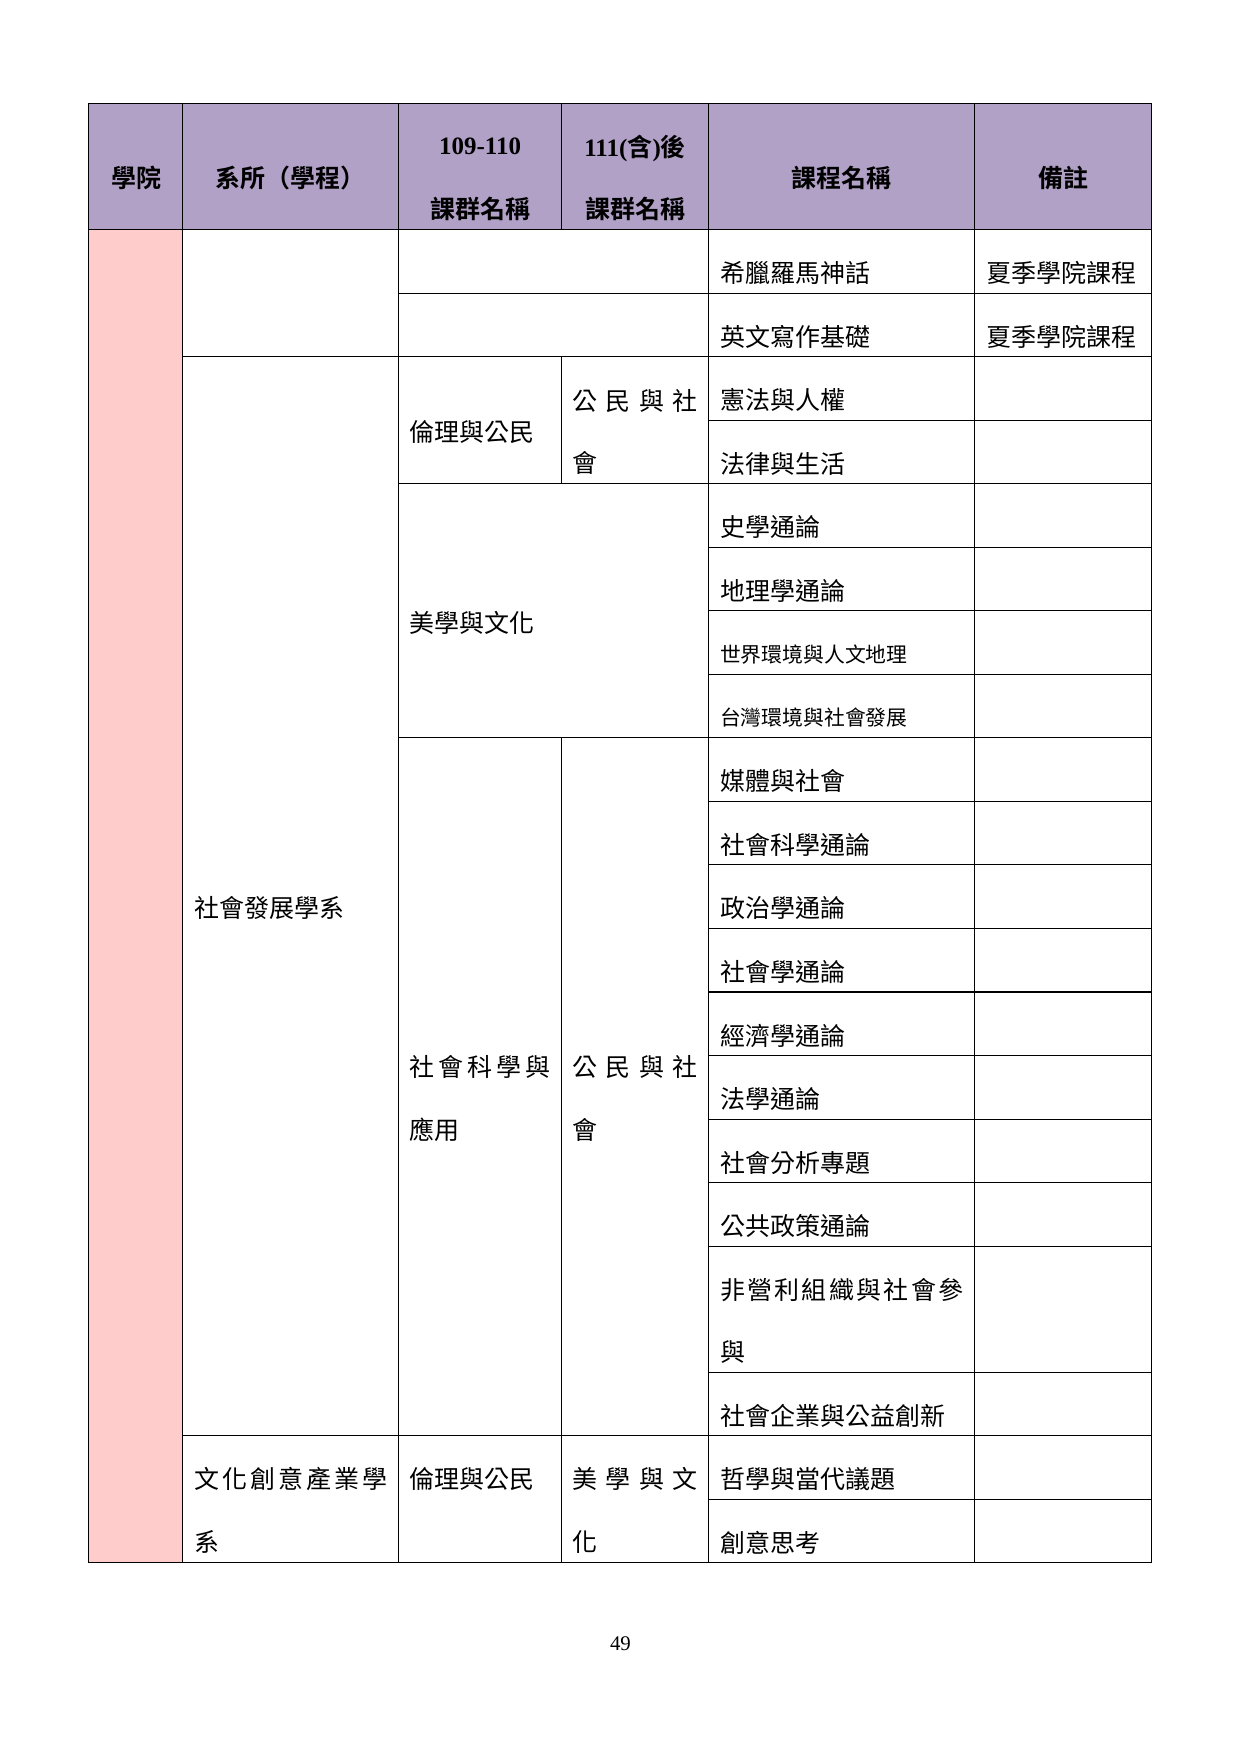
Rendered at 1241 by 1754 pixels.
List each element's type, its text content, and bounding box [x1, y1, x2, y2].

table_cell [975, 802, 1151, 864]
table_header 學院 [89, 104, 182, 229]
table_header 111(含)後 課群名稱 [562, 104, 708, 229]
table_cell 史學通論 [709, 484, 974, 547]
table_cell [399, 230, 708, 292]
table_cell 公民與社會 [562, 357, 708, 483]
table_cell 希臘羅馬神話 [709, 230, 974, 292]
table_cell [975, 1120, 1151, 1182]
table_cell 夏季學院課程 [975, 230, 1151, 292]
table_cell 政治學通論 [709, 865, 974, 928]
table_cell 台灣環境與社會發展 [709, 675, 974, 737]
table_cell 社會科學通論 [709, 802, 974, 864]
table_cell [975, 1247, 1151, 1372]
table_cell 公民與社會 [562, 738, 708, 1435]
table_cell 社會發展學系 [183, 357, 398, 1435]
table_cell [975, 1500, 1151, 1562]
table_cell [975, 1373, 1151, 1435]
table_cell [89, 230, 182, 1562]
table_cell 文化創意產業學系 [183, 1436, 398, 1562]
table_cell 倫理與公民 [399, 1436, 561, 1562]
table_cell 美學與文化 [562, 1436, 708, 1562]
table_cell [975, 484, 1151, 547]
table_cell 社會分析專題 [709, 1120, 974, 1182]
table_cell [399, 294, 708, 356]
table_cell [975, 421, 1151, 483]
table_cell [975, 675, 1151, 737]
table_cell 非營利組織與社會參與 [709, 1247, 974, 1372]
table_cell 世界環境與人文地理 [709, 611, 974, 674]
table_cell 經濟學通論 [709, 993, 974, 1055]
table_cell 美學與文化 [399, 484, 708, 737]
table_cell 法學通論 [709, 1056, 974, 1118]
table_cell [975, 865, 1151, 928]
table_cell 社會企業與公益創新 [709, 1373, 974, 1435]
table_cell [975, 1436, 1151, 1499]
table_cell 創意思考 [709, 1500, 974, 1562]
table_cell 公共政策通論 [709, 1183, 974, 1246]
table_cell [975, 929, 1151, 991]
table_header 109-110 課群名稱 [399, 104, 561, 229]
table_header 備註 [975, 104, 1151, 229]
table_cell 地理學通論 [709, 548, 974, 610]
table_cell 英文寫作基礎 [709, 294, 974, 356]
table_header 課程名稱 [709, 104, 974, 229]
table_cell 媒體與社會 [709, 738, 974, 801]
table_cell [975, 1056, 1151, 1118]
table_cell 夏季學院課程 [975, 294, 1151, 356]
table_cell 哲學與當代議題 [709, 1436, 974, 1499]
table_cell 憲法與人權 [709, 357, 974, 419]
table_cell [975, 993, 1151, 1055]
table_cell [975, 357, 1151, 419]
table_cell 社會學通論 [709, 929, 974, 991]
table_cell [975, 1183, 1151, 1246]
table_cell [975, 738, 1151, 801]
table_cell [183, 230, 398, 356]
table_header 系所（學程） [183, 104, 398, 229]
table_cell [975, 611, 1151, 674]
table_cell [975, 548, 1151, 610]
table_cell 社會科學與應用 [399, 738, 561, 1435]
table_cell 倫理與公民 [399, 357, 561, 483]
table_cell 法律與生活 [709, 421, 974, 483]
